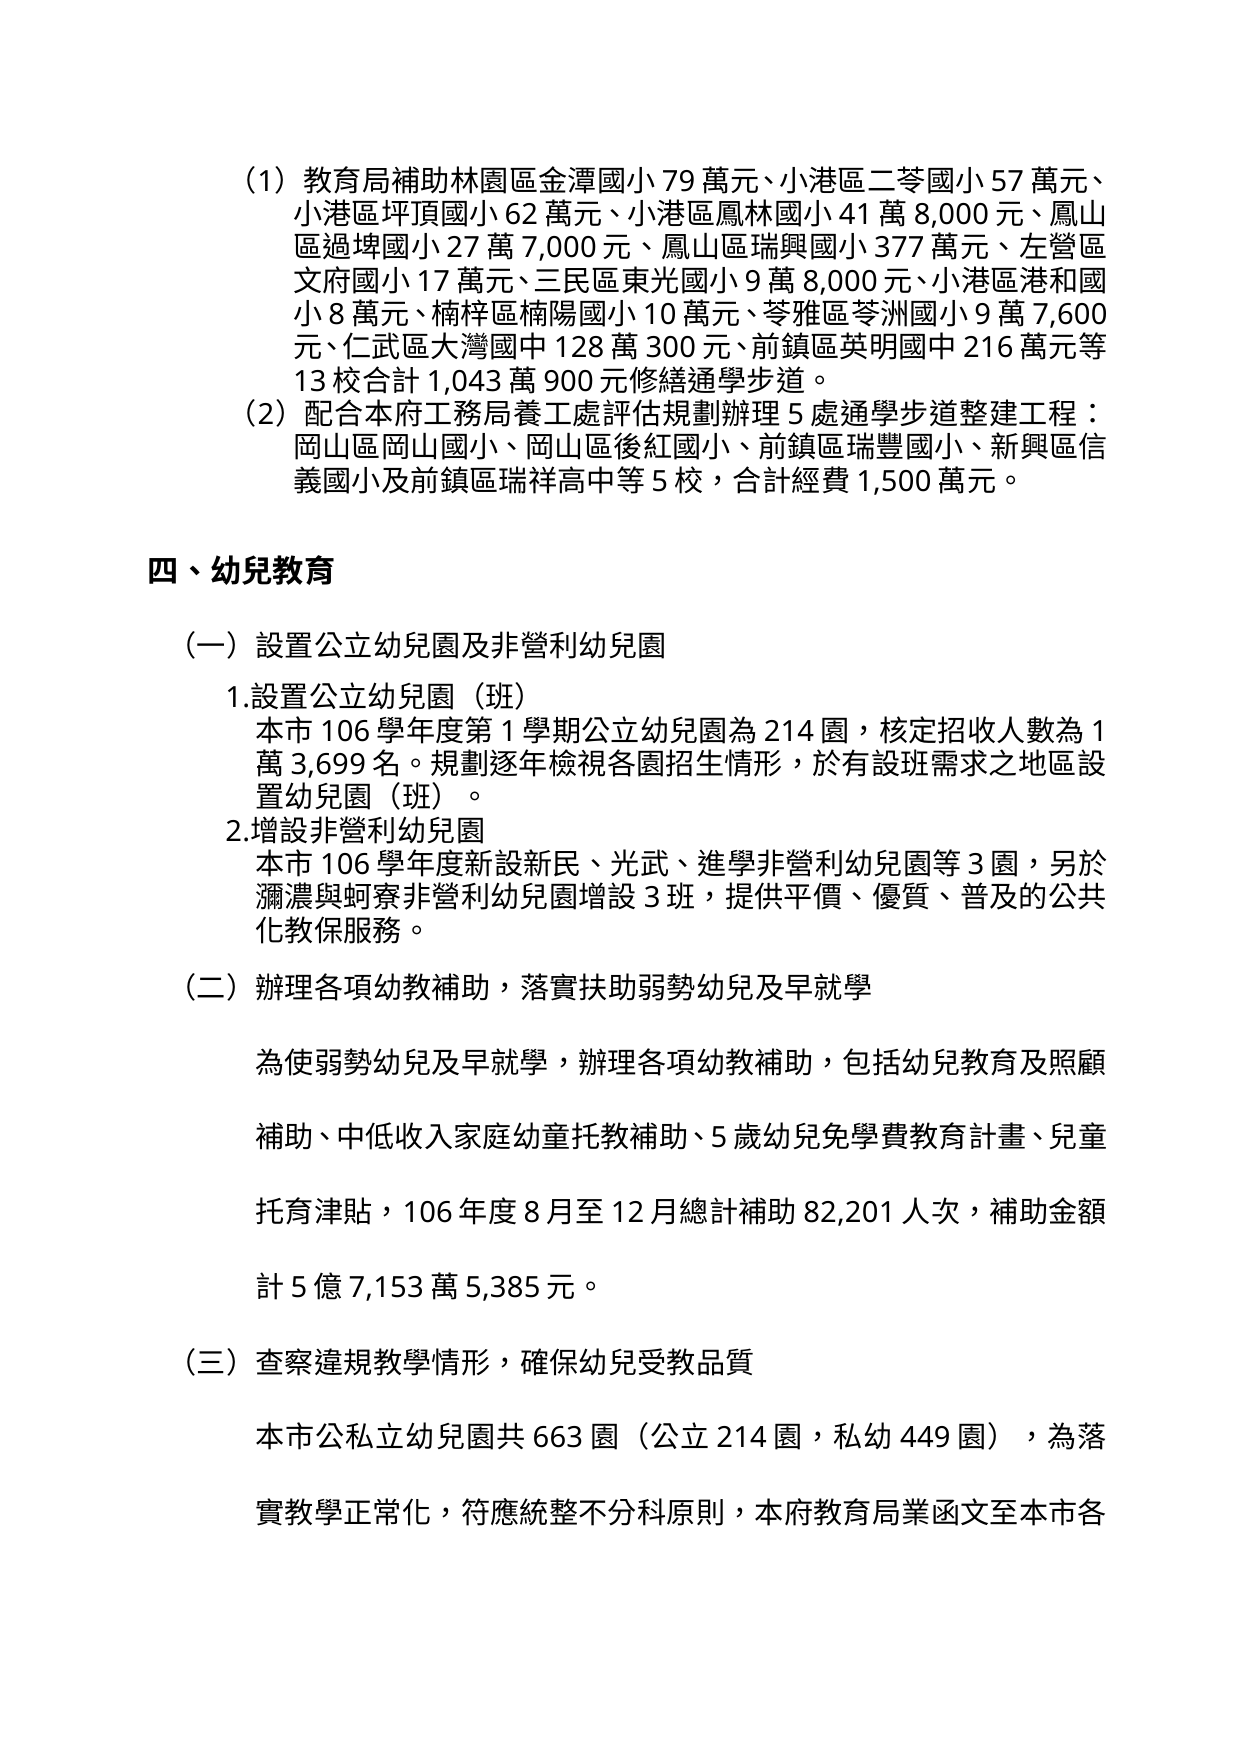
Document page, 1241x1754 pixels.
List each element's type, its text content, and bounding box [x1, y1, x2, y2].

text 本市106學年度第1學期公立幼兒園為214園，核定招收人數為1萬3,699名。規劃逐年檢視各園招生情形，於有設班需求之地區設置幼兒園（班）。 [255, 714, 1107, 814]
text （1）教育局補助林園區金潭國小79萬元、小港區二苓國小57萬元、小港區坪頂國小62萬元、小港區鳳林國小41萬8,000元、鳳山區過埤國小27萬7,000元、鳳山區瑞興國小377萬元、左營區文府國小17萬元、三民區東光國小9萬8,000元、小港區港和國小8萬元、楠梓區楠陽國小10萬元、苓雅區苓洲國小9萬7,600元、仁武區大灣國中128萬300元、前鎮區英明國中216萬元等13校合計1,043萬900元修繕通學步道。 [228, 164, 1107, 398]
text （一）設置公立幼兒園及非營利幼兒園 [148, 606, 1107, 681]
text （2）配合本府工務局養工處評估規劃辦理5處通學步道整建工程：岡山區岡山國小、岡山區後紅國小、前鎮區瑞豐國小、新興區信義國小及前鎮區瑞祥高中等5校，合計經費1,500萬元。 [228, 398, 1107, 498]
text 本市106學年度新設新民、光武、進學非營利幼兒園等3園，另於瀰濃與蚵寮非營利幼兒園增設3班，提供平價、優質、普及的公共化教保服務。 [255, 848, 1107, 948]
text 本市公私立幼兒園共663園（公立214園，私幼449園），為落實教學正常化，符應統整不分科原則，本府教育局業函文至本市各 [255, 1398, 1107, 1548]
text 四、幼兒教育 [148, 531, 1107, 606]
text 1.設置公立幼兒園（班） [225, 681, 1107, 714]
text 2.增設非營利幼兒園 [225, 814, 1107, 848]
text （三）查察違規教學情形，確保幼兒受教品質 [148, 1323, 1107, 1398]
text （二）辦理各項幼教補助，落實扶助弱勢幼兒及早就學 [148, 948, 1107, 1023]
text 為使弱勢幼兒及早就學，辦理各項幼教補助，包括幼兒教育及照顧補助、中低收入家庭幼童托教補助、5歲幼兒免學費教育計畫、兒童托育津貼，106年度8月至12月總計補助82,201人次，補助金額計5億7,153萬5,385元。 [255, 1023, 1107, 1323]
